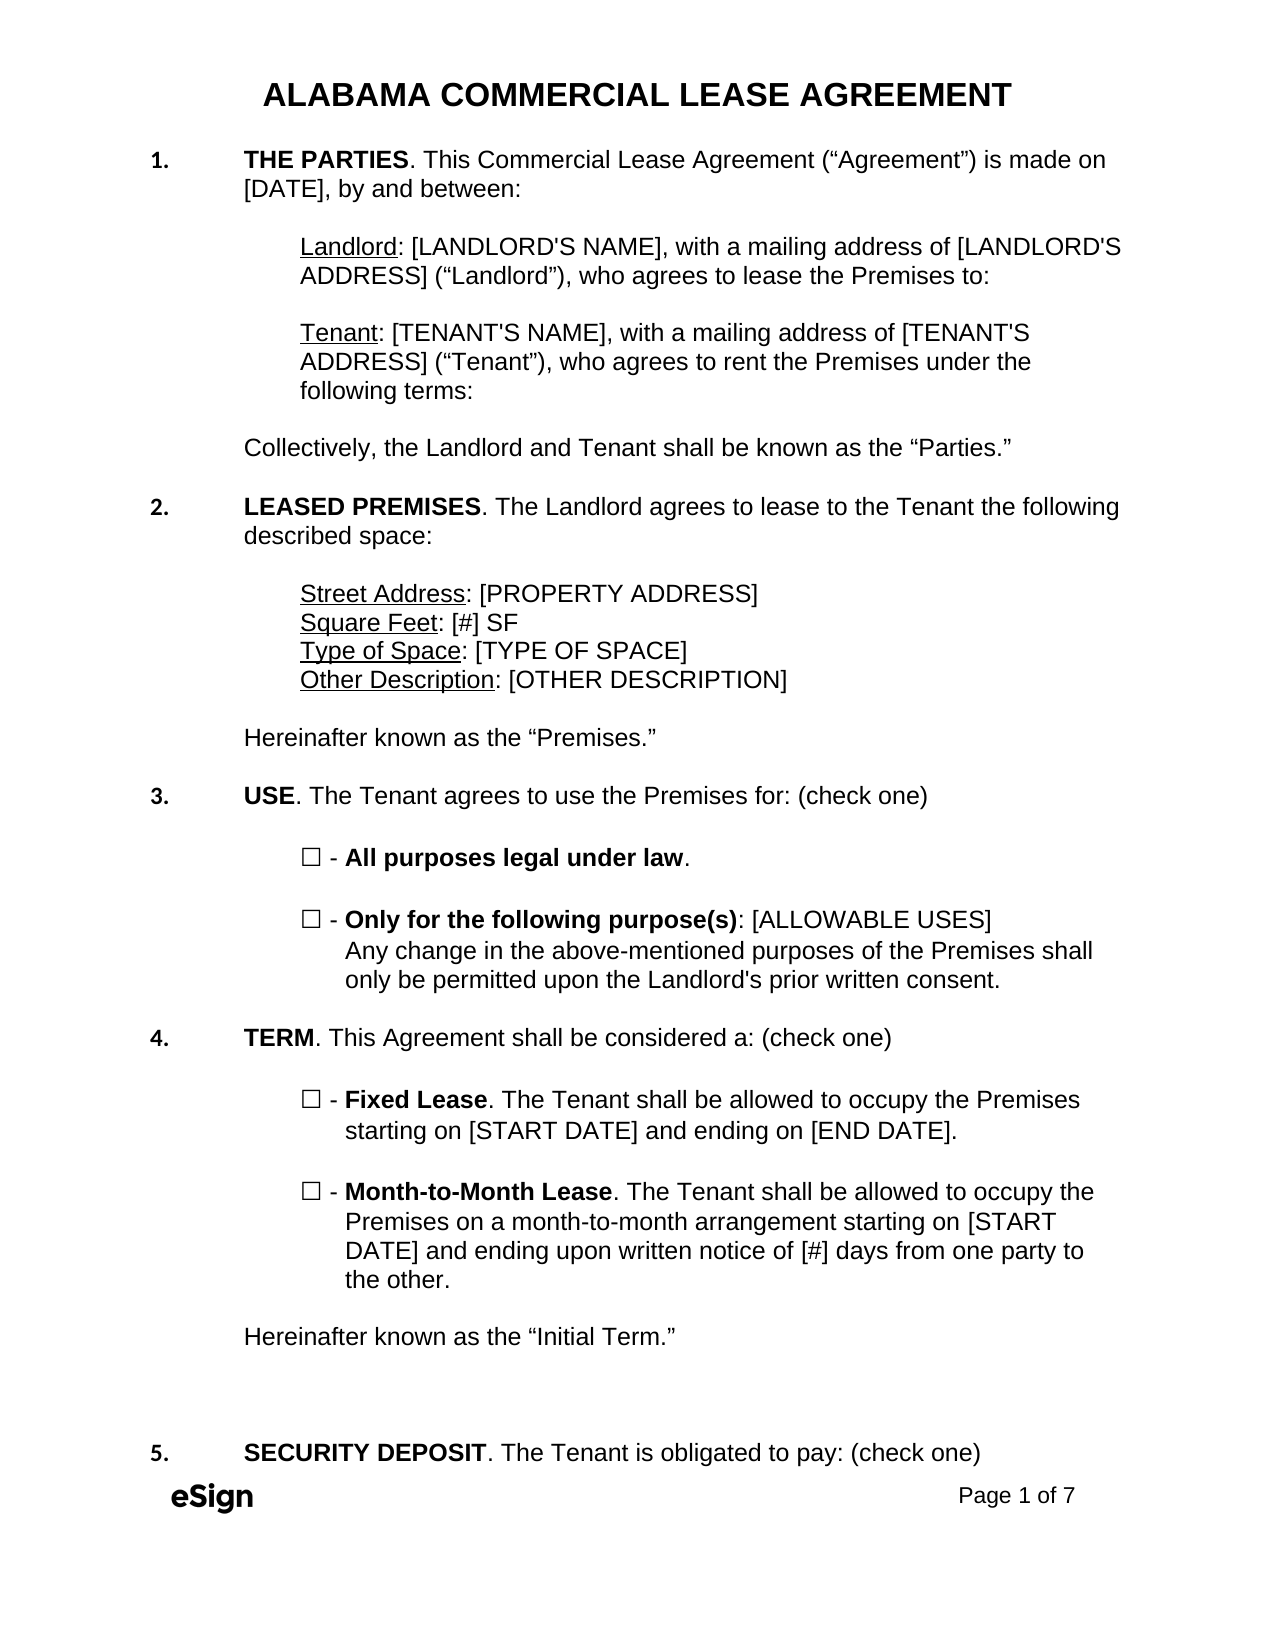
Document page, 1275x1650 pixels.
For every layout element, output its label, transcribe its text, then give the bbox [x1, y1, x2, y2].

text Premises on a month-to-month arrangement starting on [START DATE] and ending upon written notice of [#] days from one party to the other. [345, 1207, 1125, 1293]
text Tenant: [TENANT'S NAME], with a mailing address of [TENANT'S ADDRESS] (“Tenant”), who agrees to rent the Premises under the following terms: [300, 318, 1125, 404]
text Any change in the above-mentioned purposes of the Premises shall only be permitted upon the Landlord's prior written consent. [345, 936, 1125, 994]
text ☐ - Only for the following purpose(s): [ALLOWABLE USES] [300, 902, 1125, 936]
list LEASED PREMISES. The Landlord agrees to lease to the Tenant the following described space: [150, 491, 1125, 550]
text starting on [START DATE] and ending on [END DATE]. [345, 1116, 1125, 1144]
text Hereinafter known as the “Initial Term.” [244, 1322, 1125, 1380]
text Landlord: [LANDLORD'S NAME], with a mailing address of [LANDLORD'S ADDRESS] (“Landlord”), who agrees to lease the Premises to: [300, 232, 1125, 289]
list TERM. This Agreement shall be considered a: (check one) [150, 1022, 1125, 1053]
list THE PARTIES. This Commercial Lease Agreement (“Agreement”) is made on [DATE], by and between: [150, 144, 1125, 203]
text Hereinafter known as the “Premises.” [244, 722, 1125, 751]
text Collectively, the Landlord and Tenant shall be known as the “Parties.” [244, 433, 1125, 462]
text ☐ - Fixed Lease. The Tenant shall be allowed to occupy the Premises [300, 1082, 1125, 1116]
text Street Address: [PROPERTY ADDRESS] [300, 579, 1125, 607]
list SECURITY DEPOSIT. The Tenant is obligated to pay: (check one) [150, 1437, 1125, 1468]
text Type of Space: [TYPE OF SPACE] [300, 636, 1125, 665]
text Other Description: [OTHER DESCRIPTION] [300, 665, 1125, 694]
text ALABAMA COMMERCIAL LEASE AGREEMENT [150, 75, 1125, 113]
text ☐ - Month-to-Month Lease. The Tenant shall be allowed to occupy the [300, 1173, 1125, 1207]
list USE. The Tenant agrees to use the Premises for: (check one) [150, 780, 1125, 811]
text Square Feet: [#] SF [300, 607, 1125, 636]
text ☐ - All purposes legal under law. [300, 839, 1125, 873]
